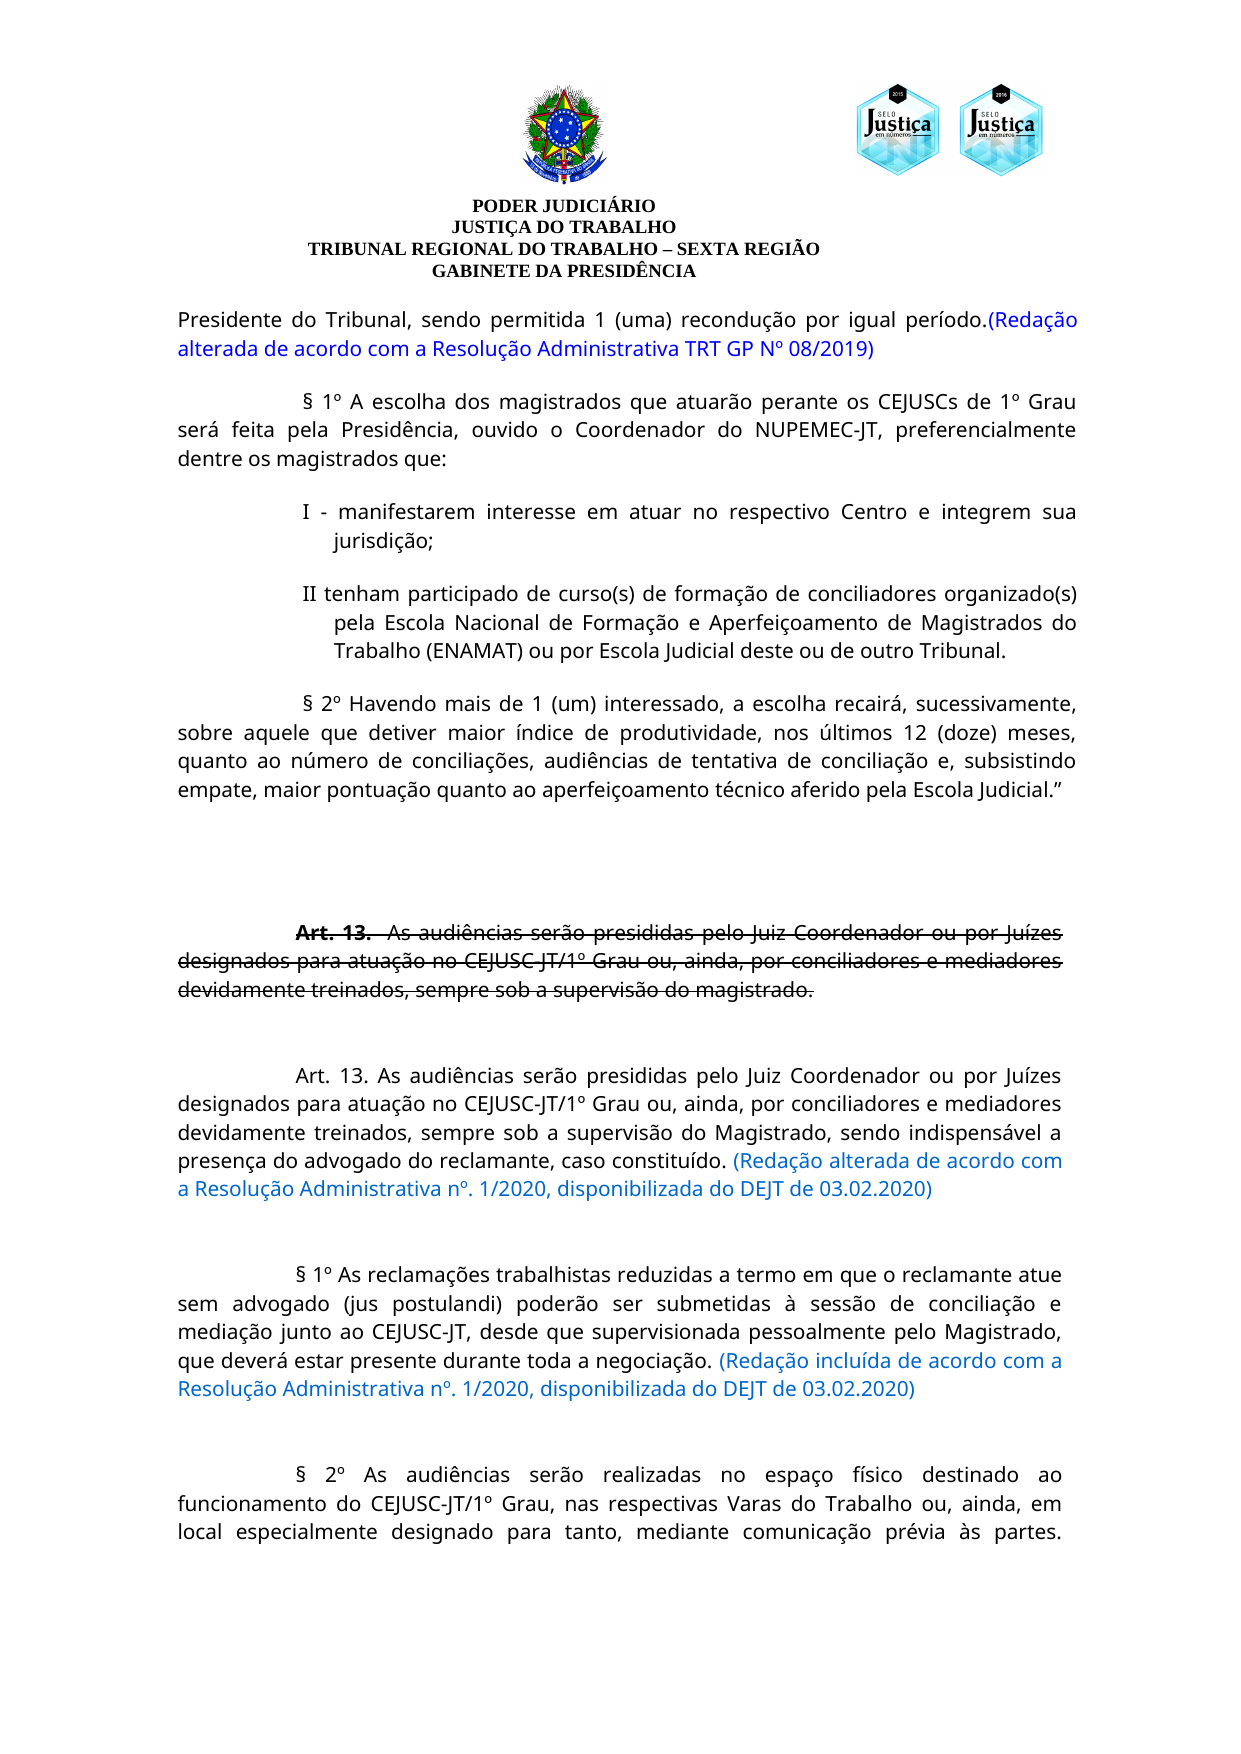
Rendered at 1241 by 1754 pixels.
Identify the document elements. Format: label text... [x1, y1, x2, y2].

text Art. 13. As audiências serão presididas pelo Juiz Coordenador ou por Juízes designados para atuação no CEJUSC-JT/1º Grau ou, ainda, por conciliadores e mediadores devidamente treinados, sempre sob a supervisão do magistrado. [177, 918, 1063, 962]
text Presidente do Tribunal, sendo permitida 1 (uma) recondução por igual período.(Redação alterada de acordo com a Resolução Administrativa TRT GP Nº 08/2019) [177, 305, 1078, 362]
text § 2º Havendo mais de 1 (um) interessado, a escolha recairá, sucessivamente, sobre aquele que detiver maior índice de produtividade, nos últimos 12 (doze) meses, quanto ao número de conciliações, audiências de tentativa de conciliação e, subsistindo empate, maior pontuação quanto ao aperfeiçoamento técnico aferido pela Escola Judicial.” [177, 689, 1078, 803]
text § 1º A escolha dos magistrados que atuarão perante os CEJUSCs de 1º Grau será feita pela Presidência, ouvido o Coordenador do NUPEMEC-JT, preferencialmente dentre os magistrados que: [177, 387, 1078, 472]
text II tenham participado de curso(s) de formação de conciliadores organizado(s) pela Escola Nacional de Formação e Aperfeiçoamento de Magistrados do Trabalho (ENAMAT) ou por Escola Judicial deste ou de outro Tribunal. [302, 579, 1078, 664]
text Art. 13. As audiências serão presididas pelo Juiz Coordenador ou por Juízes designados para atuação no CEJUSC-JT/1º Grau ou, ainda, por conciliadores e mediadores devidamente treinados, sempre sob a supervisão do Magistrado, sendo indispensável a presença do advogado do reclamante, caso constituído. (Redação alterada de acordo com a Resolução Administrativa nº. 1/2020, disponibilizada do DEJT de 03.02.2020) [177, 1061, 1063, 1203]
text § 1º As reclamações trabalhistas reduzidas a termo em que o reclamante atue sem advogado (jus postulandi) poderão ser submetidas à sessão de conciliação e mediação junto ao CEJUSC-JT, desde que supervisionada pessoalmente pelo Magistrado, que deverá estar presente durante toda a negociação. (Redação incluída de acordo com a Resolução Administrativa nº. 1/2020, disponibilizada do DEJT de 03.02.2020) [177, 1261, 1063, 1403]
text Art. 13. As audiências serão presididas pelo Juiz Coordenador ou por Juízes designados para atuação no CEJUSC-JT/1º Grau ou, ainda, por conciliadores e mediadores devidamente treinados, sempre sob a supervisão do magistrado. [177, 963, 1063, 1003]
text I - manifestarem interesse em atuar no respectivo Centro e integrem sua jurisdição; [302, 497, 1078, 554]
picture [518, 82, 609, 186]
picture [855, 83, 1044, 177]
text § 2º As audiências serão realizadas no espaço físico destinado ao funcionamento do CEJUSC-JT/1º Grau, nas respectivas Varas do Trabalho ou, ainda, em local especialmente designado para tanto, mediante comunicação prévia às partes. [177, 1460, 1063, 1546]
